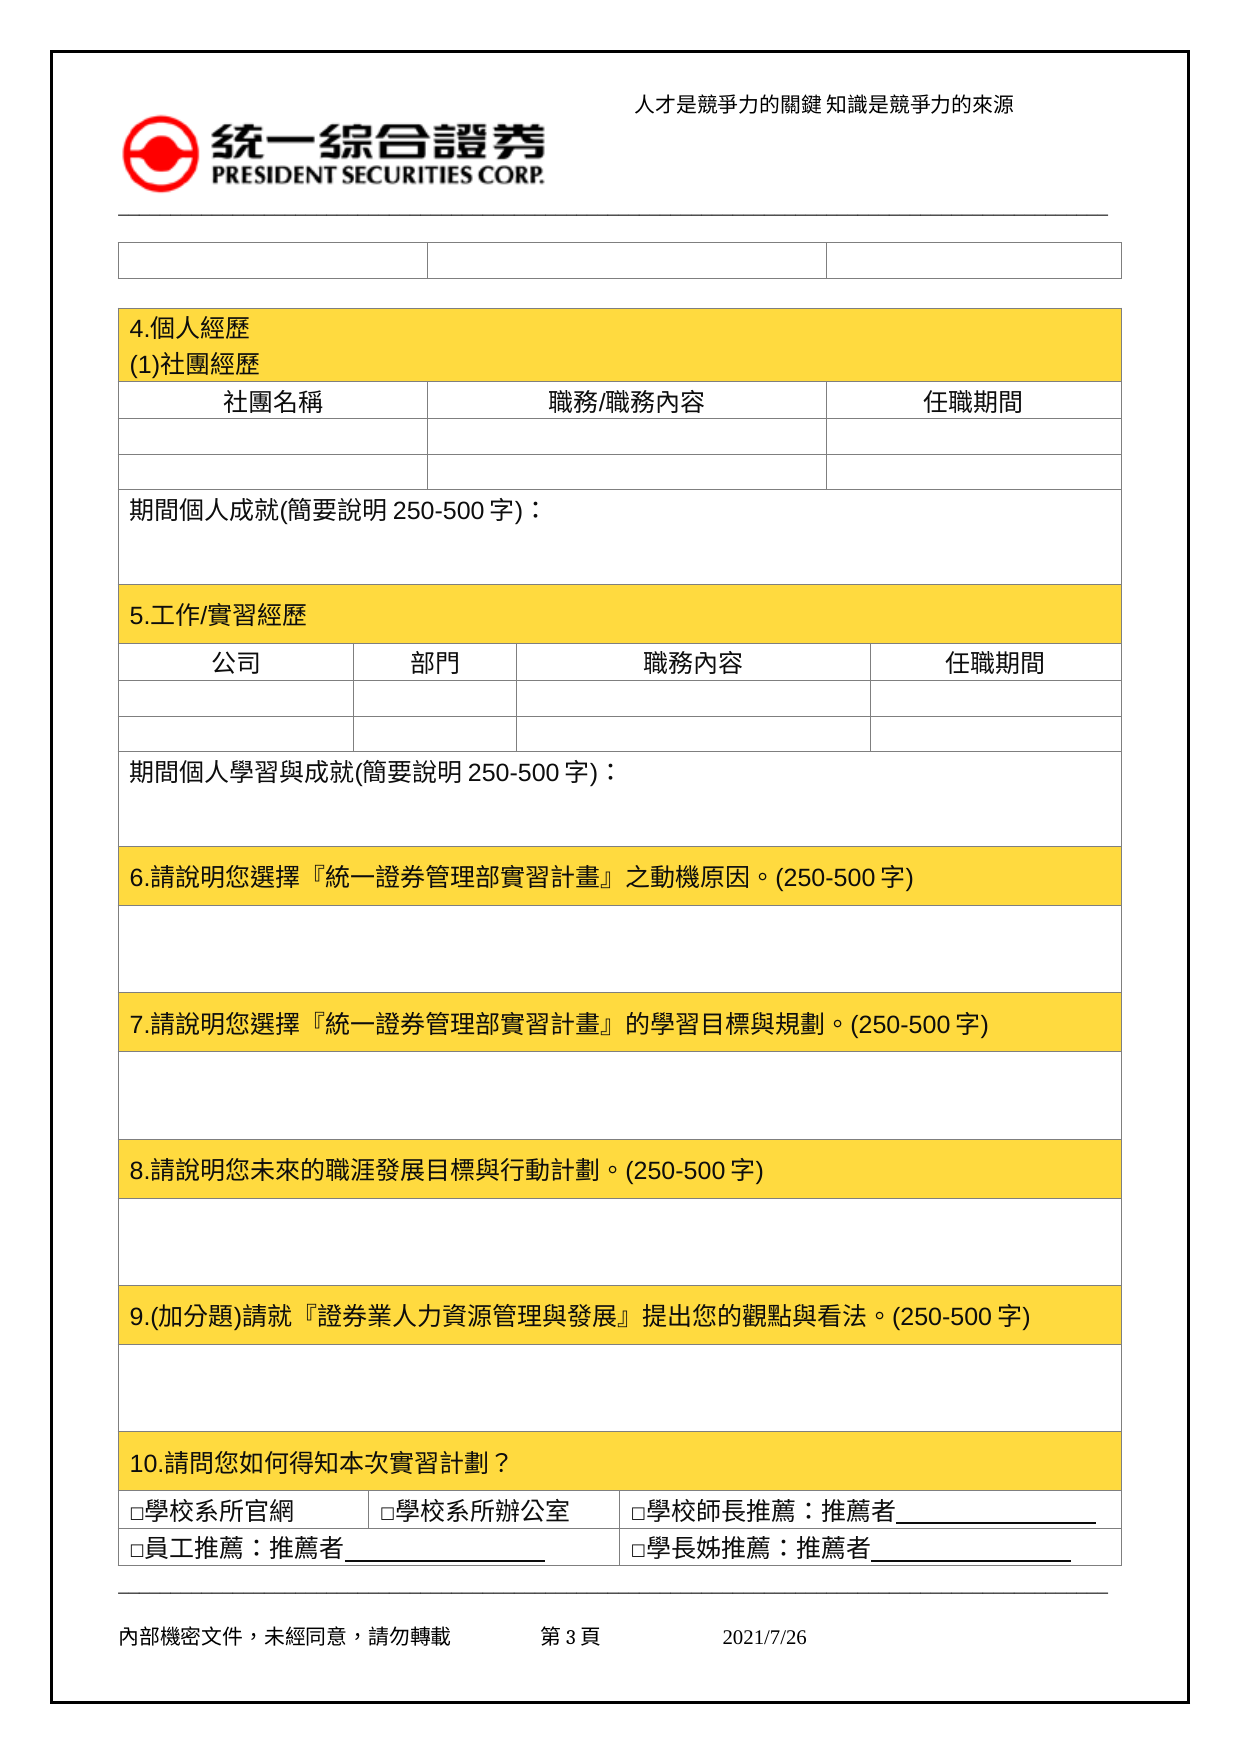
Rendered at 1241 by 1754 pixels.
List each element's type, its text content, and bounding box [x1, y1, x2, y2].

table_cell 部門 [354, 644, 516, 680]
table_cell [827, 419, 1121, 454]
table_cell ☐員工推薦：推薦者 [119, 1529, 619, 1565]
table_cell 職務/職務內容 [428, 382, 826, 418]
table_cell 5.工作/實習經歷 [119, 585, 1121, 643]
table_cell 職務內容 [517, 644, 870, 680]
table_cell [119, 1052, 1121, 1138]
table_cell 公司 [119, 644, 353, 680]
table_cell [119, 717, 353, 751]
table_cell 9.(加分題)請就『證券業人力資源管理與發展』提出您的觀點與看法。(250-500字) [119, 1286, 1121, 1344]
table_cell 10.請問您如何得知本次實習計劃？ [119, 1432, 1121, 1490]
table_cell ☐學校系所辦公室 [369, 1491, 619, 1528]
table_cell [871, 681, 1121, 716]
table_cell [119, 906, 1121, 992]
table_cell 社團名稱 [119, 382, 427, 418]
table_cell [119, 1199, 1121, 1285]
table_cell [428, 419, 826, 454]
table_cell 7.請說明您選擇『統一證券管理部實習計畫』的學習目標與規劃。(250-500字) [119, 993, 1121, 1051]
table_cell [827, 243, 1121, 278]
table_cell [119, 455, 427, 489]
table_cell [428, 243, 826, 278]
table_cell [517, 681, 870, 716]
table_header 4.個人經歷 (1)社團經歷 [119, 309, 1121, 381]
table_cell 任職期間 [827, 382, 1121, 418]
table_cell [119, 681, 353, 716]
table_cell [354, 681, 516, 716]
table_cell [827, 455, 1121, 489]
table_cell [354, 717, 516, 751]
table_cell ☐學校師長推薦：推薦者 [620, 1491, 1121, 1528]
table_cell ☐學校系所官網 [119, 1491, 368, 1528]
table_cell [119, 419, 427, 454]
table_cell 期間個人學習與成就(簡要說明250-500字)： [119, 752, 1121, 846]
table_cell ☐學長姊推薦：推薦者 [620, 1529, 1121, 1565]
table_cell [517, 717, 870, 751]
table_cell [119, 243, 427, 278]
table_cell 8.請說明您未來的職涯發展目標與行動計劃。(250-500字) [119, 1140, 1121, 1198]
table_cell [428, 455, 826, 489]
table_cell [119, 1345, 1121, 1431]
table_cell 6.請說明您選擇『統一證券管理部實習計畫』之動機原因。(250-500字) [119, 847, 1121, 905]
table_cell [871, 717, 1121, 751]
table_cell 期間個人成就(簡要說明250-500字)： [119, 490, 1121, 584]
table_cell 任職期間 [871, 644, 1121, 680]
